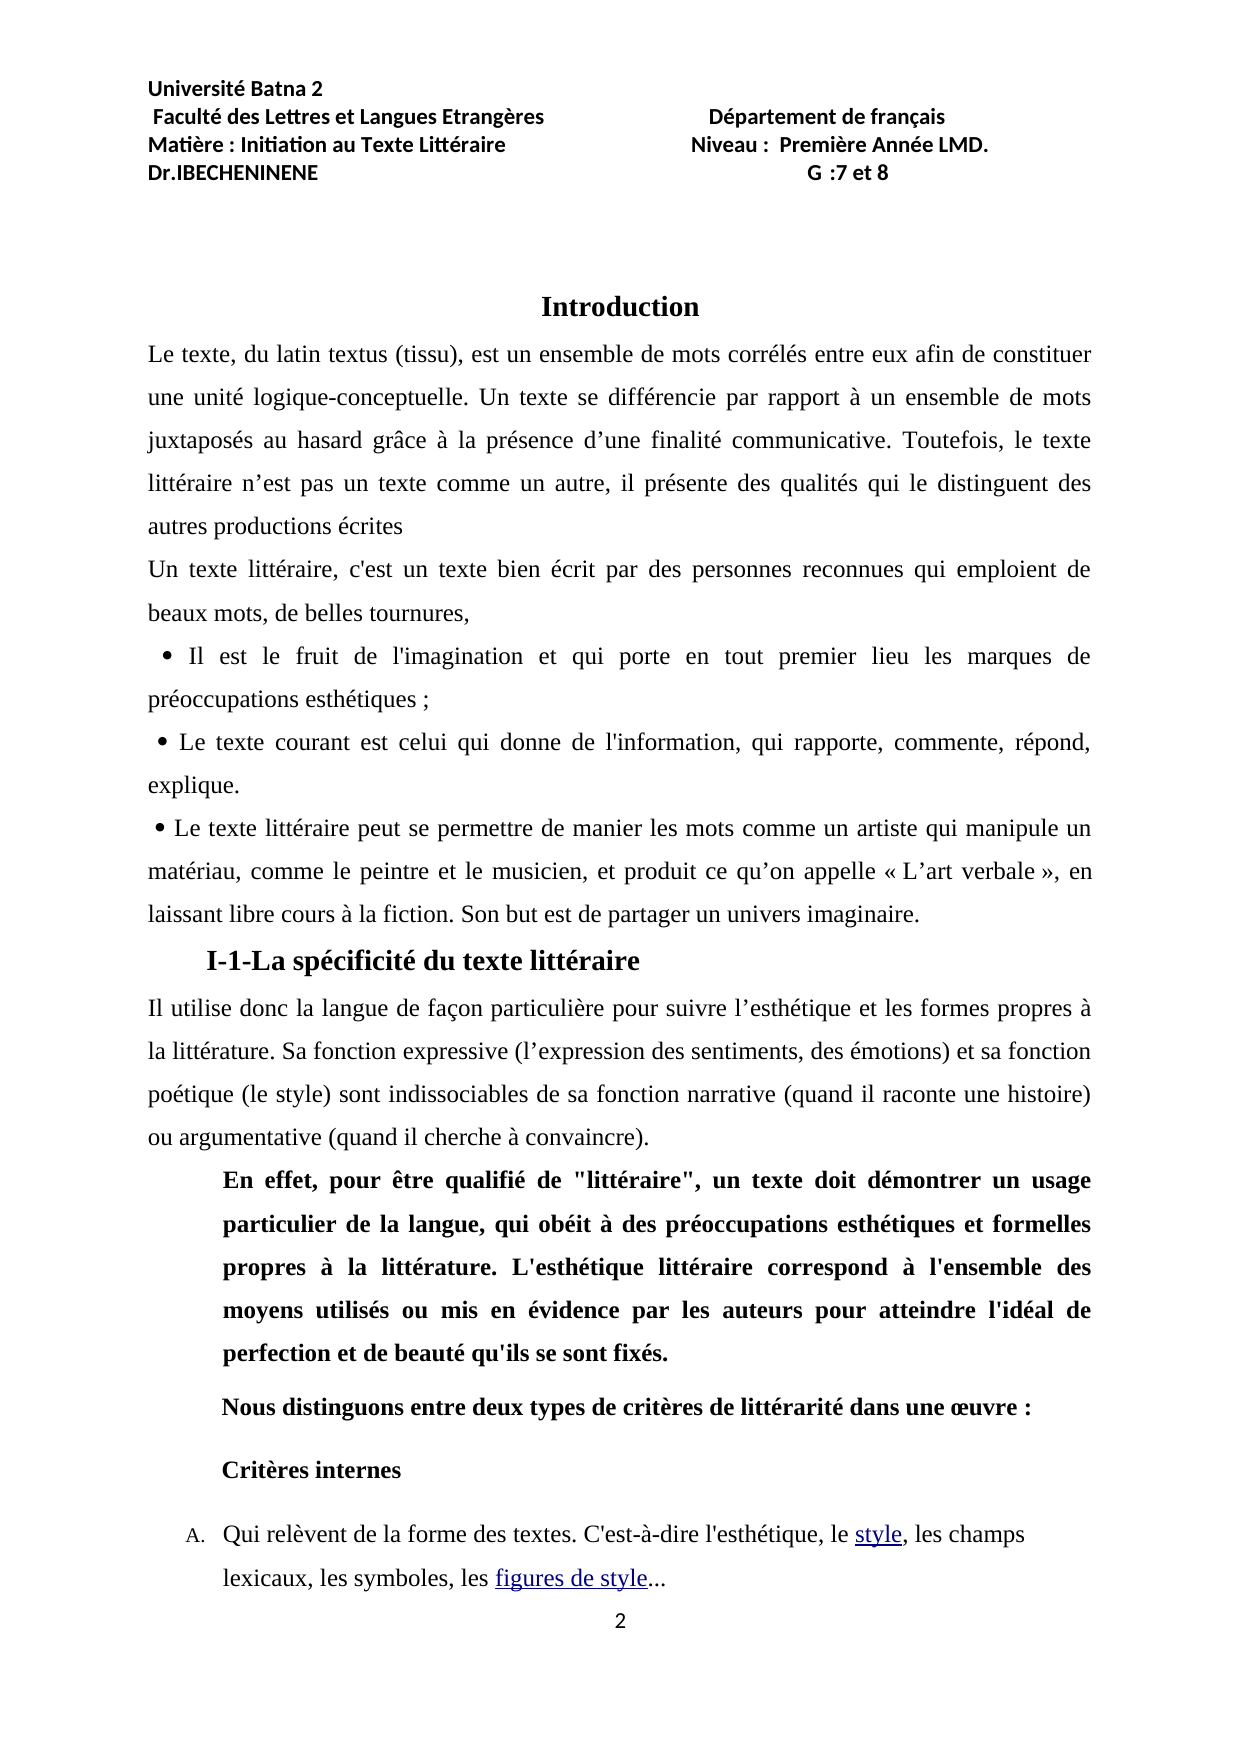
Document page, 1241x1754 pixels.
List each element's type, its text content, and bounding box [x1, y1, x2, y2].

text  Il est le fruit de l'imagination et qui porte en tout premier lieu les marques de préoccupations esthétiques ; [148, 641, 1093, 713]
text  Le texte courant est celui qui donne de l'information, qui rapporte, commente, répond, explique. [148, 727, 1093, 799]
text Un texte littéraire, c'est un texte bien écrit par des personnes reconnues qui emploient de beaux mots, de belles tournures, [148, 554, 1093, 626]
list Qui relèvent de la forme des textes. C'est-à-dire l'esthétique, le style, les champs lexicaux, les symboles, les figures de style... [185, 1519, 1093, 1591]
text I-1-La spécificité du texte littéraire [148, 943, 1093, 976]
text Introduction [148, 289, 1093, 322]
text En effet, pour être qualifié de "littéraire", un texte doit démontrer un usage particulier de la langue, qui obéit à des préoccupations esthétiques et formelles propres à la littérature. L'esthétique littéraire correspond à l'ensemble des moyens utilisés ou mis en évidence par les auteurs pour atteindre l'idéal de perfection et de beauté qu'ils se sont fixés. [223, 1166, 1093, 1367]
text Le texte, du latin textus (tissu), est un ensemble de mots corrélés entre eux afin de constituer une unité logique-conceptuelle. Un texte se différencie par rapport à un ensemble de mots juxtaposés au hasard grâce à la présence d’une finalité communicative. Toutefois, le texte littéraire n’est pas un texte comme un autre, il présente des qualités qui le distinguent des autres productions écrites [148, 339, 1093, 540]
text Il utilise donc la langue de façon particulière pour suivre l’esthétique et les formes propres à la littérature. Sa fonction expressive (l’expression des sentiments, des émotions) et sa fonction poétique (le style) sont indissociables de sa fonction narrative (quand il raconte une histoire) ou argumentative (quand il cherche à convaincre). [148, 993, 1093, 1151]
text  Le texte littéraire peut se permettre de manier les mots comme un artiste qui manipule un matériau, comme le peintre et le musicien, et produit ce qu’on appelle « L’art verbale », en laissant libre cours à la fiction. Son but est de partager un univers imaginaire. [148, 813, 1093, 928]
text Nous distinguons entre deux types de critères de littérarité dans une œuvre : [148, 1392, 1093, 1420]
text Critères internes [148, 1456, 1093, 1484]
